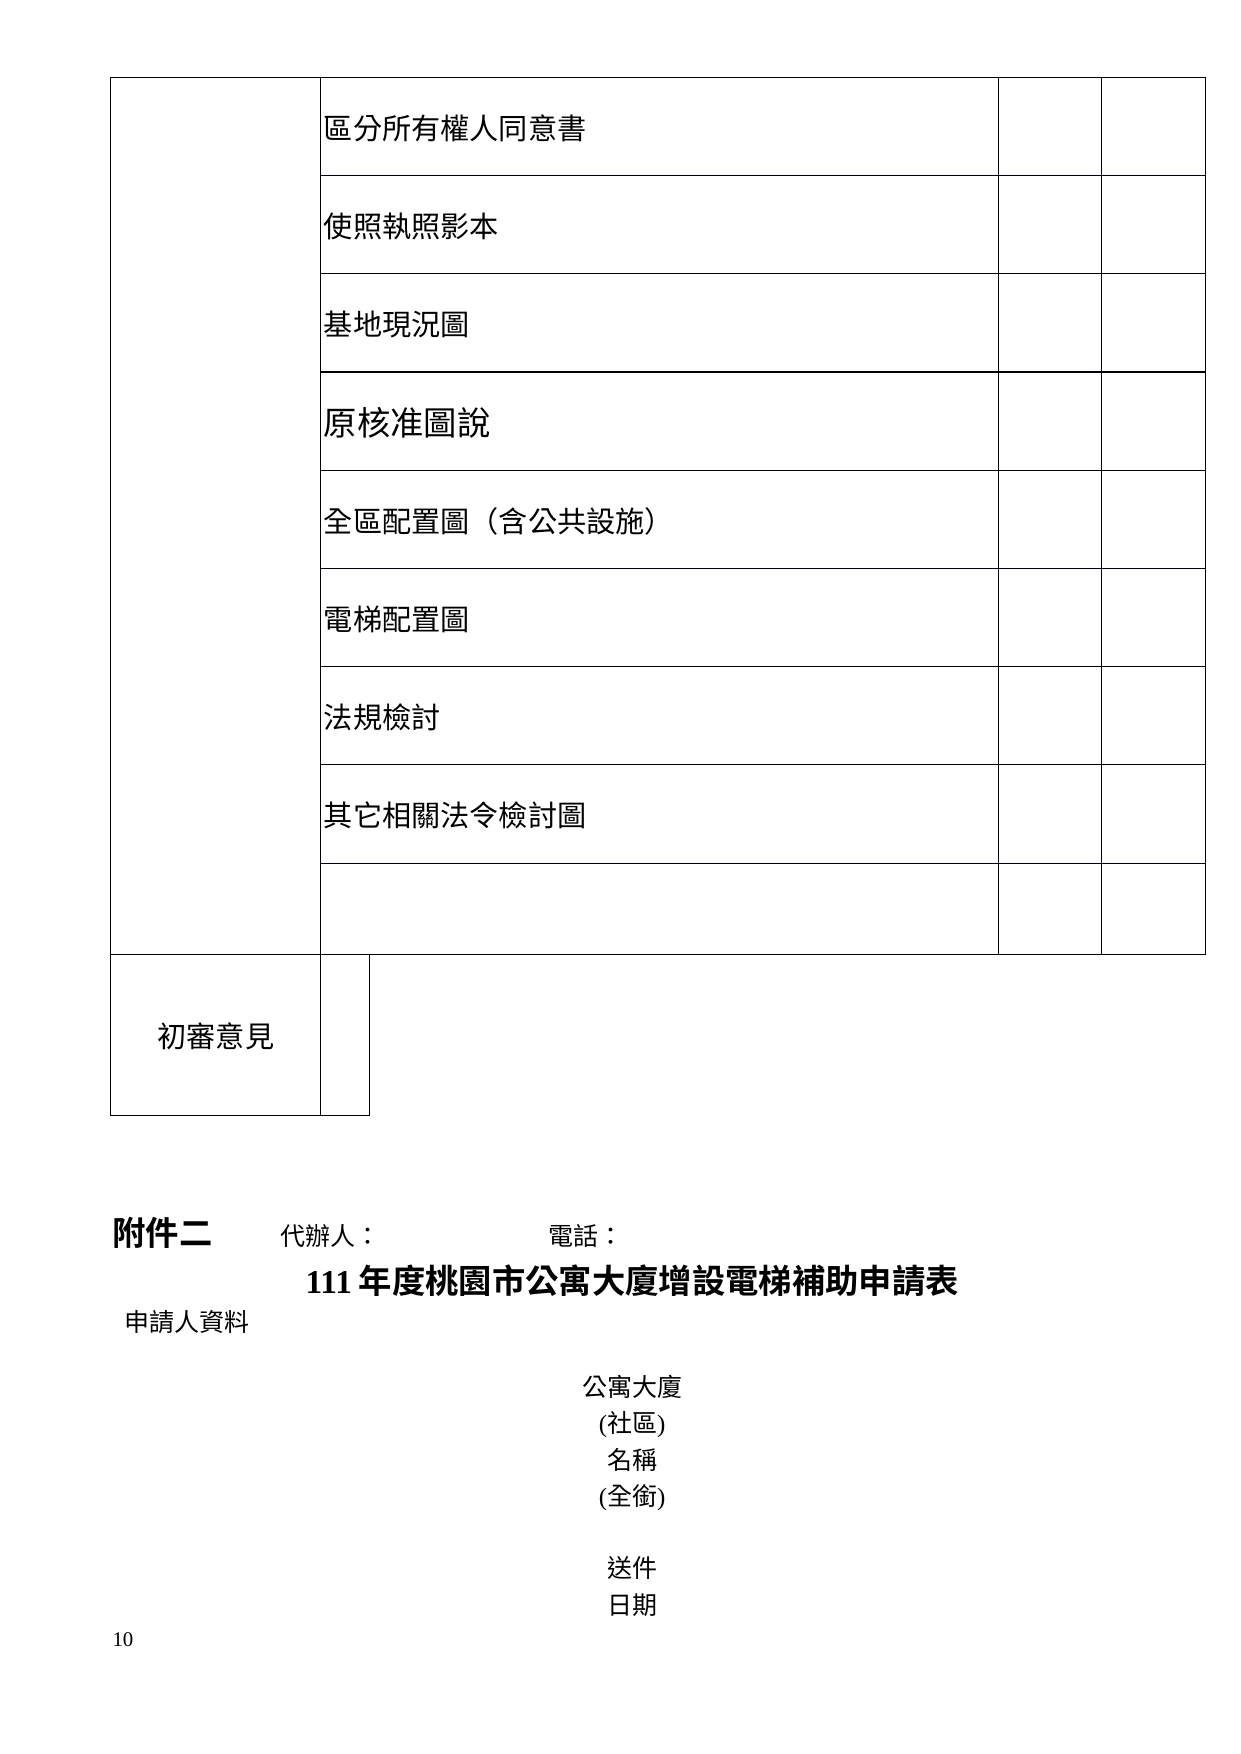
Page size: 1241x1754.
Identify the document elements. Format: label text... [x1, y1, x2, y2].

table_cell 法規檢討 [321, 667, 998, 764]
table_cell 電梯配置圖 [321, 569, 998, 666]
text 附件二 代辦人： 電話： [112, 1207, 1152, 1254]
table_cell [999, 373, 1101, 470]
text 送件 [112, 1549, 1152, 1585]
table_cell [999, 864, 1101, 954]
table_cell 區分所有權人同意書 [321, 78, 998, 175]
table_cell 使照執照影本 [321, 176, 998, 273]
table_cell [321, 955, 369, 1115]
text (全銜) [112, 1476, 1152, 1513]
text 111年度桃園市公寓大廈增設電梯補助申請表 [112, 1254, 1152, 1303]
table_cell [1102, 176, 1205, 273]
table_cell [999, 667, 1101, 764]
text (社區) [112, 1404, 1152, 1440]
table_cell [1102, 864, 1205, 954]
text 日期 [112, 1585, 1152, 1621]
table_cell [1102, 667, 1205, 764]
table_cell [1102, 274, 1205, 371]
table_cell [999, 78, 1101, 175]
table_cell [1102, 78, 1205, 175]
table_cell [999, 569, 1101, 666]
table_cell [321, 864, 998, 954]
table_cell [999, 765, 1101, 863]
text 申請人資料 [124, 1303, 1140, 1339]
table_cell [111, 78, 320, 954]
text 公寓大廈 [112, 1368, 1152, 1404]
table_cell [1102, 569, 1205, 666]
table_cell [999, 471, 1101, 568]
text 名稱 [112, 1440, 1152, 1476]
table_cell [1102, 373, 1205, 470]
table_cell 原核准圖說 [321, 373, 998, 470]
table_cell [999, 176, 1101, 273]
table_cell [999, 274, 1101, 371]
table_cell [1102, 765, 1205, 863]
table_cell [1102, 471, 1205, 568]
table_cell 全區配置圖（含公共設施） [321, 471, 998, 568]
table_cell 初審意見 [111, 955, 320, 1115]
table_cell 其它相關法令檢討圖 [321, 765, 998, 863]
table_cell 基地現況圖 [321, 274, 998, 371]
